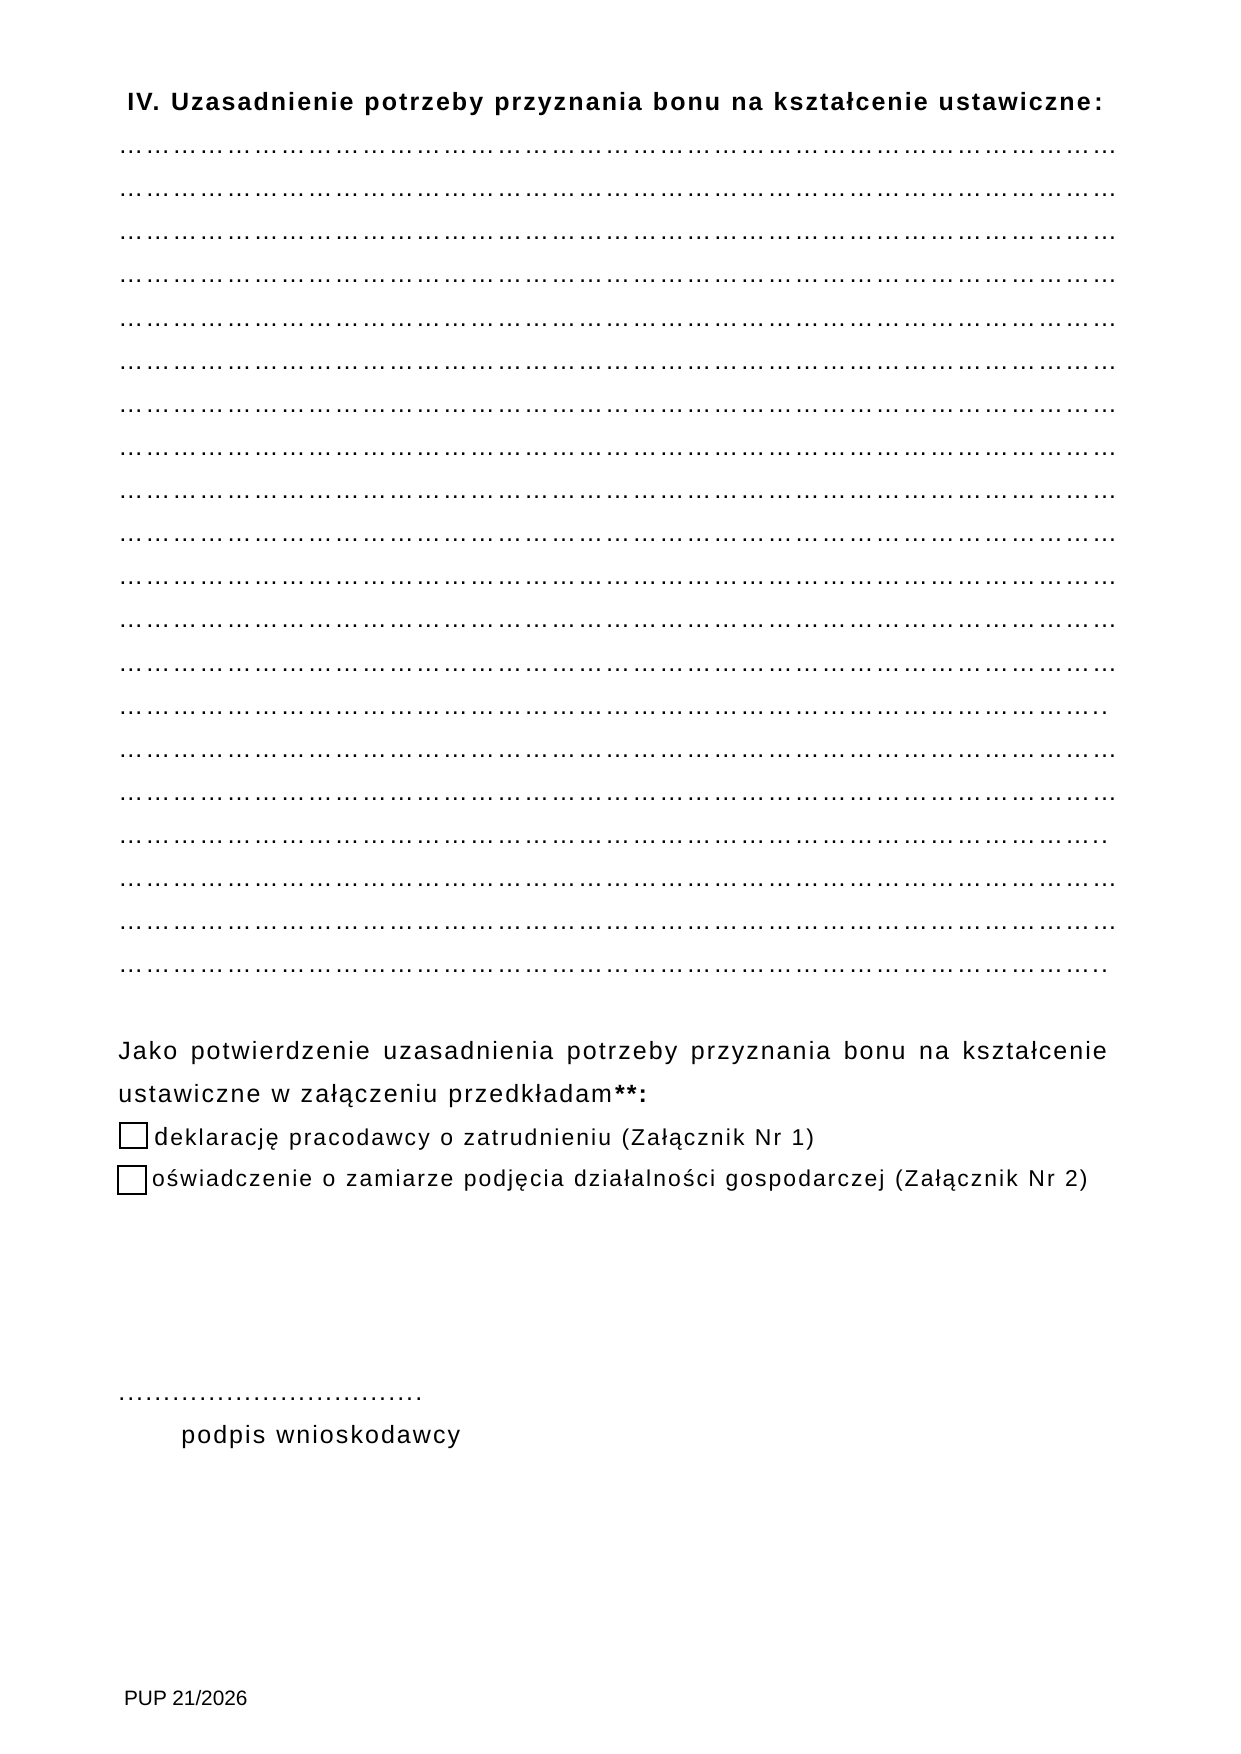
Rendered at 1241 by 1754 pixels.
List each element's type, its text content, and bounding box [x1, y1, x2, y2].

text Jako potwierdzenie uzasadnienia potrzeby przyznania bonu na kształcenie ustawiczne w załączeniu przedkładam**: [118, 1036, 1122, 1107]
text deklarację pracodawcy o zatrudnieniu (Załącznik Nr 1) [118, 1122, 1122, 1151]
text IV. Uzasadnienie potrzeby przyznania bonu na kształcenie ustawiczne: [118, 87, 1122, 116]
text oświadczenie o zamiarze podjęcia działalności gospodarczej (Załącznik Nr 2) [147, 1165, 1122, 1191]
text ……………………………………………………………………………………………………………………………………………………………………………………………………………………………………………………………………………………………………………………………………………………………………………………………………………………………………………………………………………………………………………………………………………………………………………………………………………………………………………………………………………………………………………………………………………………………………………………………………………………………………………………………………………………………………………………… ………………………………………………………………………………………………………………………………………………………………………………………………………………………………………………………………………………………………………………………………………………………………………………………………………………………………………………………………………………………………………….. …………………………………………………………………………………………………………………………………………………………………………………………………………………………………………………………………………………………………….. …………………………………………………………………………………………………………………………………………………………………………………………………………………………………………………………………………………………………….. [118, 130, 1122, 1021]
text .................................. [118, 1377, 1122, 1406]
list podpis wnioskodawcy [118, 1420, 1122, 1492]
